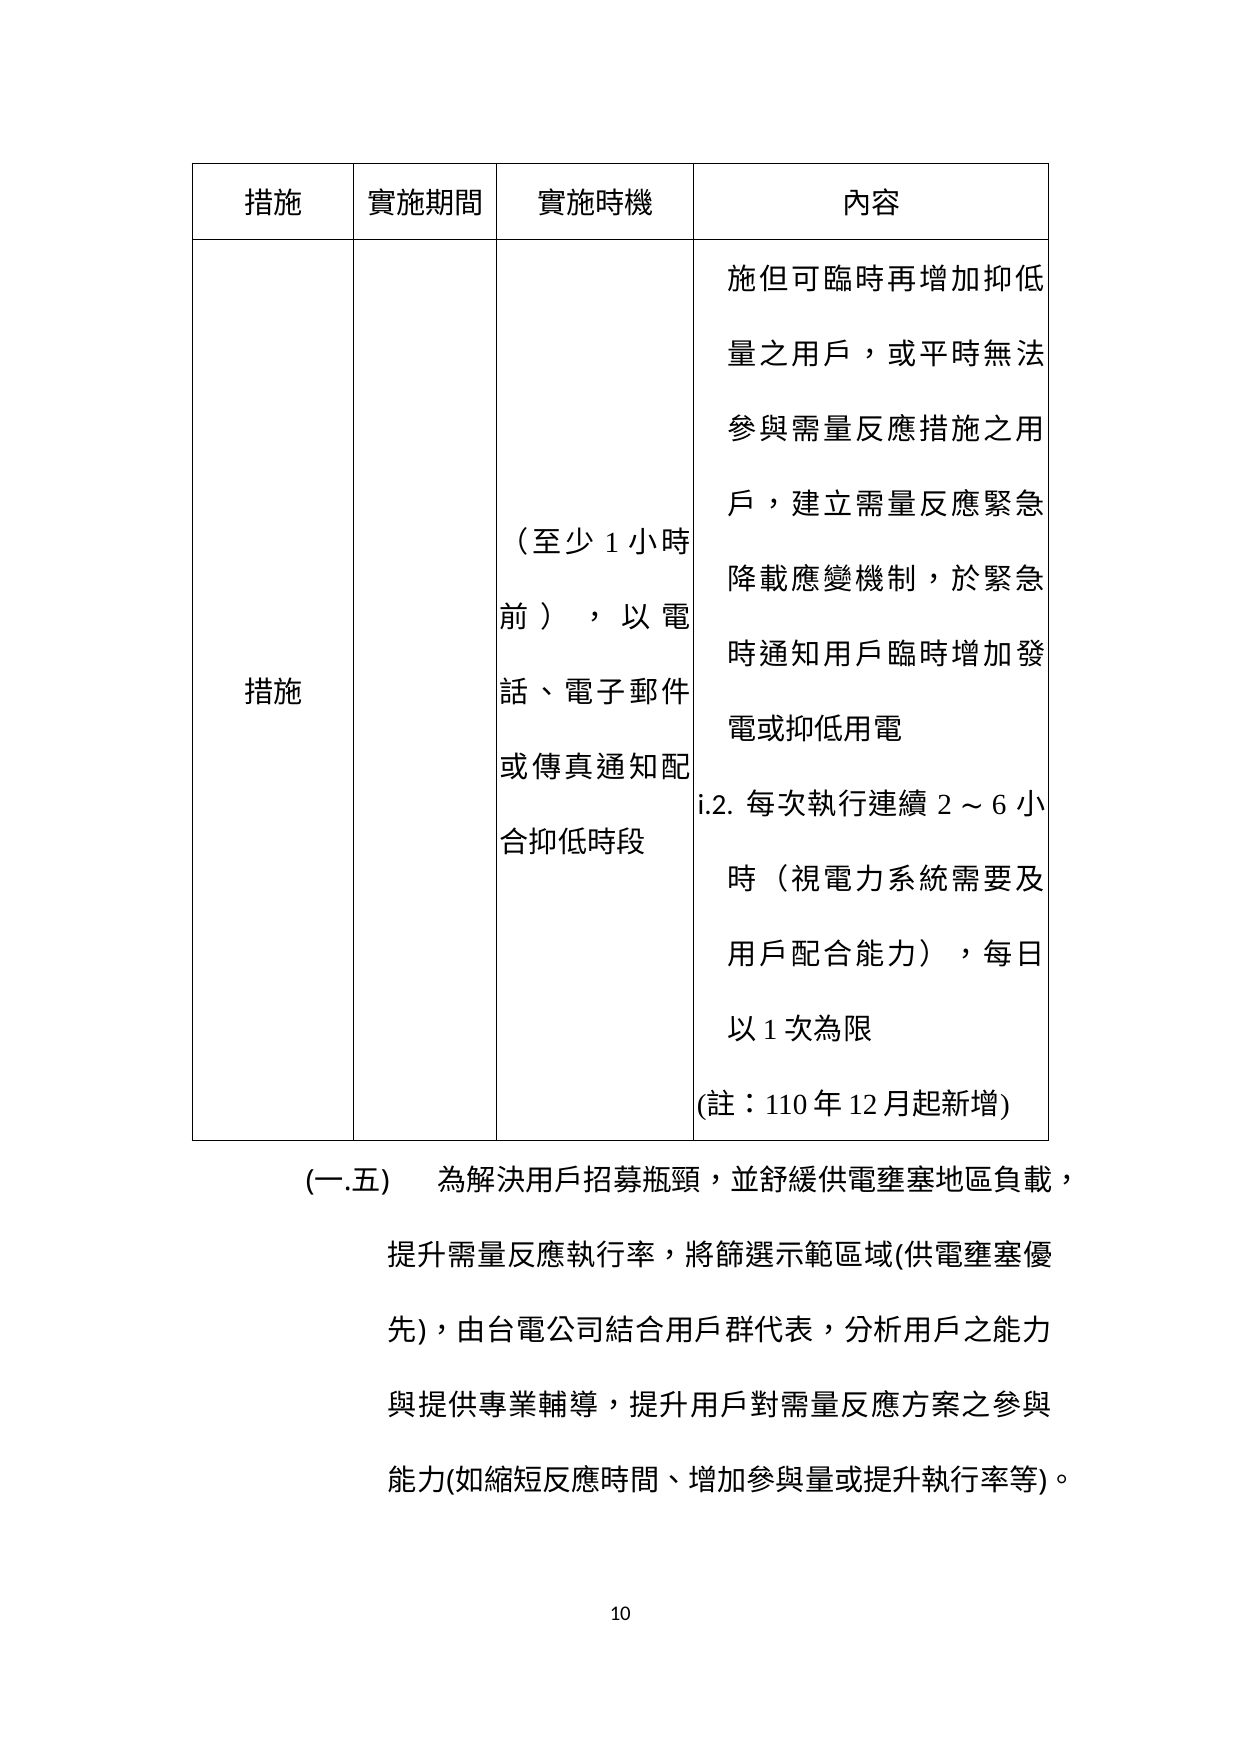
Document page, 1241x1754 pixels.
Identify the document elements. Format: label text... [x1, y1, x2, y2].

table_header 實施時機 [497, 164, 693, 238]
table_cell （至少1小時前），以電話、電子郵件或傳真通知配合抑低時段 [497, 240, 693, 1139]
table_cell 針對已參與需量反應措施但可臨時再增加抑低量之用戶，或平時無法參與需量反應措施之用戶，建立需量反應緊急降載應變機制，於緊急時通知用戶臨時增加發電或抑低用電 每次執行連續 2 ∼ 6 小時（視電力系統需要及用戶配合能力），每日以 1 次為限 (註：110年12月起新增) [694, 240, 1048, 1139]
table_header 實施期間 [354, 164, 496, 238]
table_header 措施 [193, 164, 353, 238]
table_header 內容 [694, 164, 1048, 238]
table_cell [354, 240, 496, 1139]
list 為解決用戶招募瓶頸，並舒緩供電壅塞地區負載，提升需量反應執行率，將篩選示範區域(供電壅塞優先)，由台電公司結合用戶群代表，分析用戶之能力與提供專業輔導，提升用戶對需量反應方案之參與能力(如縮短反應時間、增加參與量或提升執行率等)。 [306, 1141, 1053, 1516]
table_cell 措施 [193, 240, 353, 1139]
